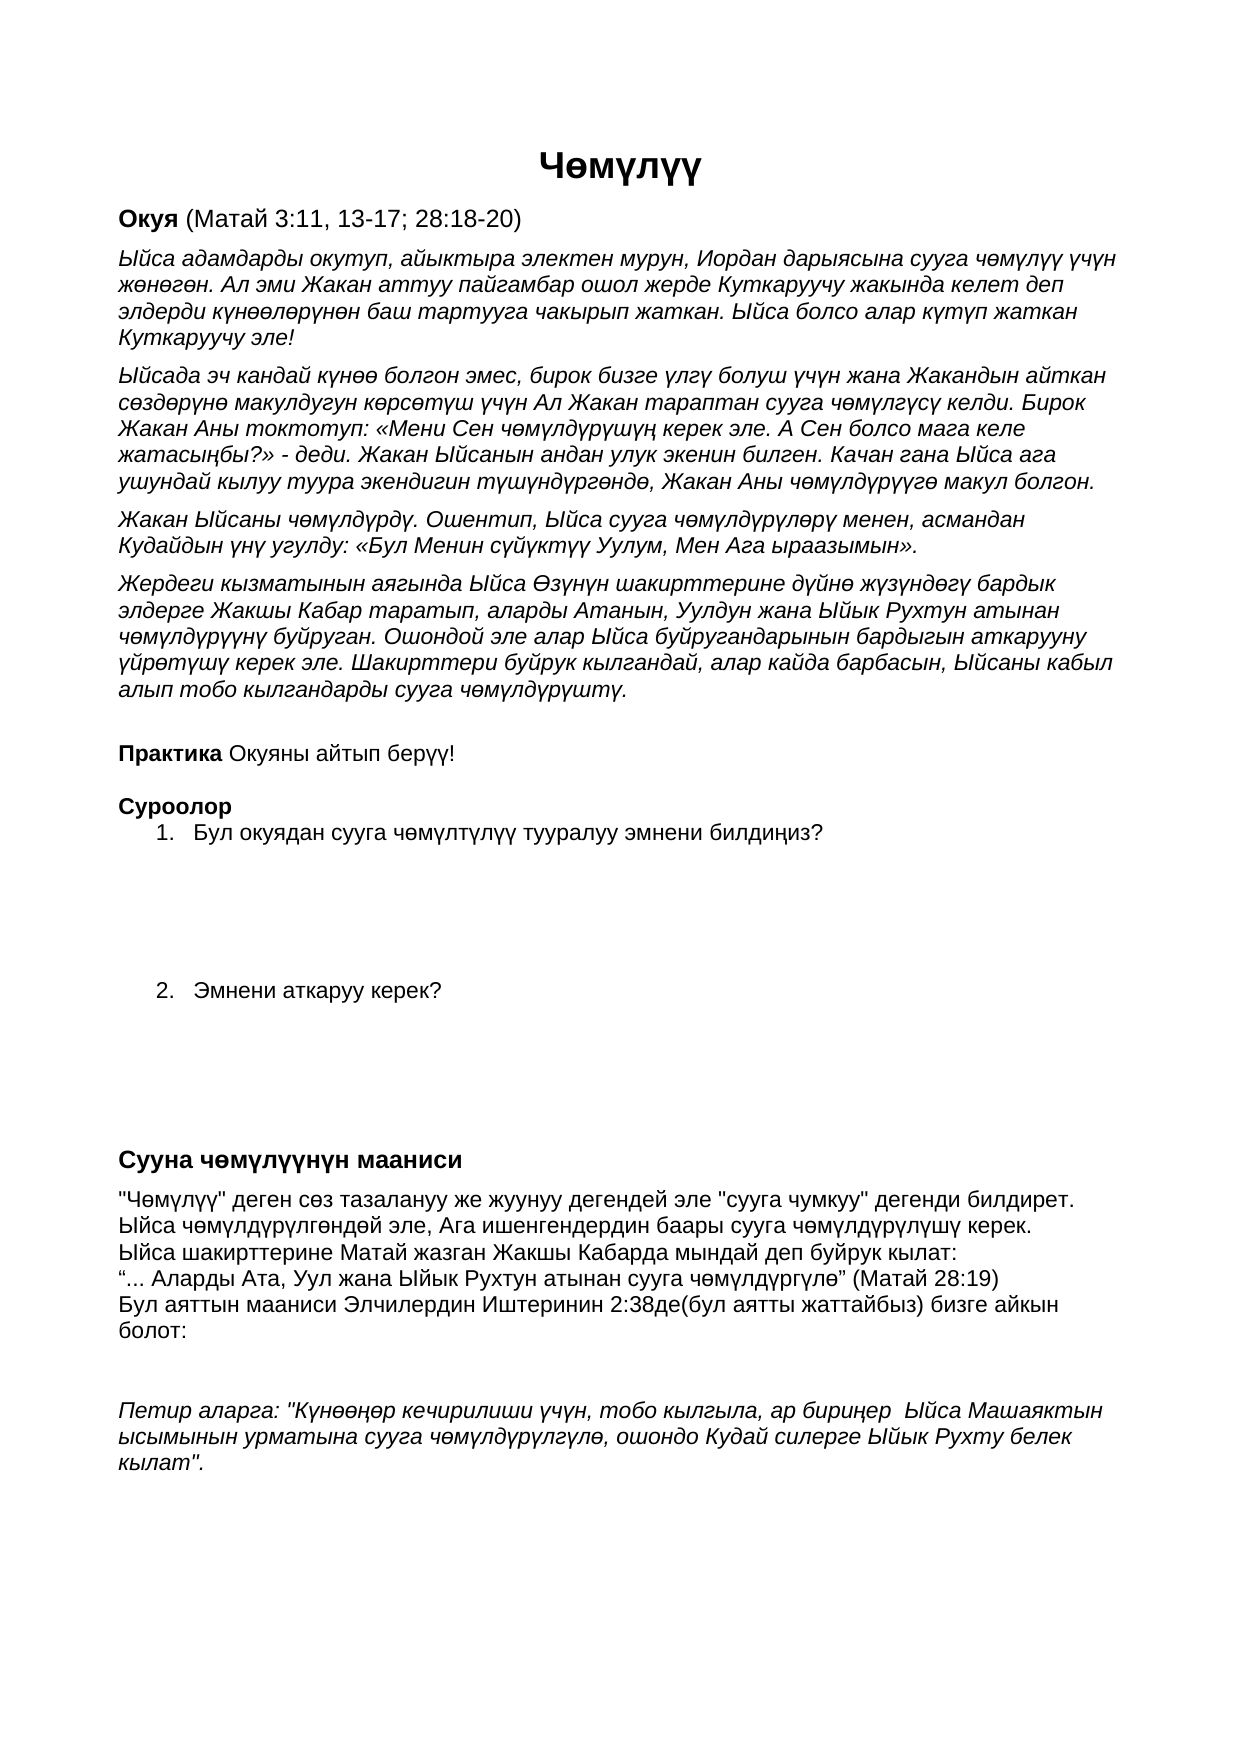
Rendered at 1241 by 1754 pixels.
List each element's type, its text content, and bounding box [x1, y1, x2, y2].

text Практика Окуяны айтып берүү! [118, 740, 1122, 767]
list Эмнени аткаруу керек? [156, 977, 1122, 1004]
text Жакан Ыйсаны чөмүлдүрдү. Ошентип, Ыйса сууга чөмүлдүрүлөрү менен, асмандан Кудайдын үнү угулду: «Бул Менин сүйүктүү Уулум, Мен Ага ыраазымын». [118, 506, 1122, 558]
text Жердеги кызматынын аягында Ыйса Өзүнүн шакирттерине дүйнө жүзүндөгү бардык элдерге Жакшы Кабар таратып, аларды Атанын, Уулдун жана Ыйык Рухтун атынан чөмүлдүрүүнү буйруган. Ошондой эле алар Ыйса буйругандарынын бардыгын аткарууну үйрөтүшү керек эле. Шакирттери буйрук кылгандай, алар кайда барбасын, Ыйсаны кабыл алып тобо кылгандарды сууга чөмүлдүрүштү. [118, 570, 1122, 702]
text Петир аларга: "Күнөөңөр кечирилиши үчүн, тобо кылгыла, ар бириңер Ыйса Машаяктын ысымынын урматына сууга чөмүлдүрүлгүлө, ошондо Кудай силерге Ыйык Рухту белек кылат". [118, 1397, 1122, 1476]
text Бул аяттын мааниси Элчилердин Иштеринин 2:38де(бул аятты жаттайбыз) бизге айкын болот: [118, 1291, 1122, 1344]
text Суроолор [118, 793, 1122, 819]
text Ыйса шакирттерине Матай жазган Жакшы Кабарда мындай деп буйрук кылат: [118, 1238, 1122, 1265]
text "Чөмүлүү" деген сөз тазалануу же жуунуу дегендей эле "сууга чумкуу" дегенди билдирет. Ыйса чөмүлдүрүлгөндөй эле, Ага ишенгендердин баары сууга чөмүлдүрүлүшү керек. [118, 1186, 1122, 1238]
text Ыйса адамдарды окутуп, айыктыра электен мурун, Иордан дарыясына сууга чөмүлүү үчүн жөнөгөн. Ал эми Жакан аттуу пайгамбар ошол жерде Куткаруучу жакында келет деп элдерди күнөөлөрүнөн баш тартууга чакырып жаткан. Ыйса болсо алар күтүп жаткан Куткаруучу эле! [118, 245, 1122, 351]
list Бул окуядан сууга чөмүлтүлүү тууралуу эмнени билдиңиз? [156, 819, 1122, 846]
subtitle Сууна чөмүлүүнүн мааниси [118, 1144, 1122, 1173]
subtitle Чөмүлүү [118, 143, 1122, 186]
subtitle Окуя (Матай 3:11, 13-17; 28:18-20) [118, 204, 1122, 233]
text “... Аларды Ата, Уул жана Ыйык Рухтун атынан сууга чөмүлдүргүлө” (Матай 28:19) [118, 1265, 1122, 1291]
text Ыйсада эч кандай күнөө болгон эмес, бирок бизге үлгү болуш үчүн жана Жакандын айткан сөздөрүнө макулдугун көрсөтүш үчүн Ал Жакан тараптан сууга чөмүлгүсү келди. Бирок Жакан Аны токтотуп: «Мени Сен чөмүлдүрүшүң керек эле. А Сен болсо мага келе жатасыңбы?» - деди. Жакан Ыйсанын андан улук экенин билген. Качан гана Ыйса ага ушундай кылуу туура экендигин түшүндүргөндө, Жакан Аны чөмүлдүрүүгө макул болгон. [118, 362, 1122, 494]
